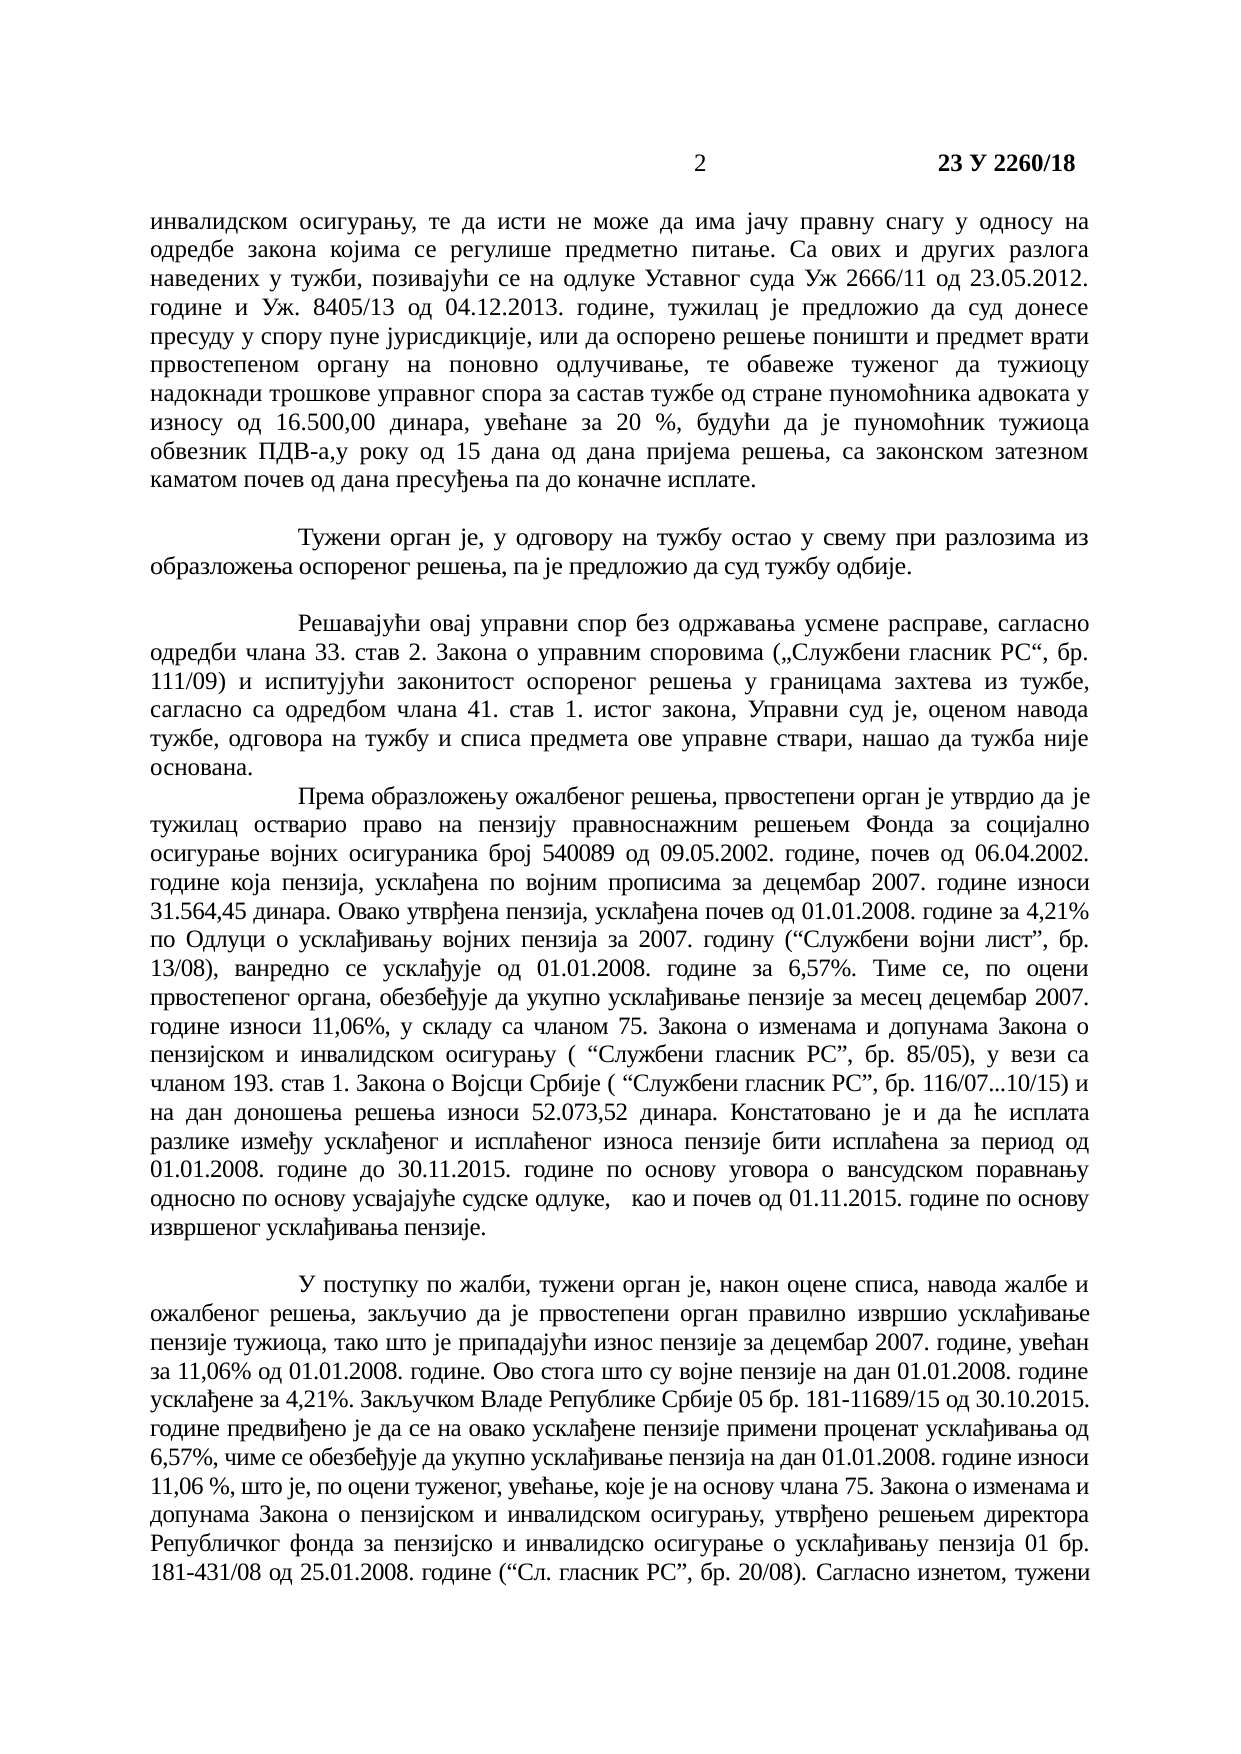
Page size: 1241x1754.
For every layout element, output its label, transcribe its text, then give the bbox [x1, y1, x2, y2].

text Према образложењу ожалбеног решења, првостепени орган је утврдио да је тужилац остварио право на пензију правноснажним решењем Фонда за социјално осигурање војних осигураника број 540089 од 09.05.2002. године, почев од 06.04.2002. године која пензија, усклађена по војним прописима за децембар 2007. године износи 31.564,45 динара. Овако утврђена пензија, усклађена почев од 01.01.2008. године за 4,21% по Одлуци о усклађивању војних пензија за 2007. годину (“Службени војни лист”, бр. 13/08), ванредно се усклађује од 01.01.2008. године за 6,57%. Тиме се, по оцени првостепеног органа, обезбеђује да укупно усклађивање пензије за месец децембар 2007. године износи 11,06%, у складу са чланом 75. Закона о изменама и допунама Закона о пензијском и инвалидском осигурању ( “Службени гласник РС”, бр. 85/05), у вези са чланом 193. став 1. Закона о Војсци Србије ( “Службени гласник РС”, бр. 116/07...10/15) и на дан доношења решења износи 52.073,52 динара. Констатовано је и да ће исплата разлике између усклађеног и исплаћеног износа пензије бити исплаћена за период од 01.01.2008. године до 30.11.2015. године по основу уговора о вансудском поравнању односно по основу усвајајуће судске одлуке, као и почев од 01.11.2015. године по основу извршеног усклађивања пензије. [150, 781, 1090, 1241]
text Решавајући овај управни спор без одржавања усмене расправе, сагласно одредби члана 33. став 2. Закона о управним споровима („Службени гласник РС“, бр. 111/09) и испитујући законитост оспореног решења у границама захтева из тужбе, сагласно са одредбом члана 41. став 1. истог закона, Управни суд је, оценом навода тужбе, одговора на тужбу и списа предмета ове управне ствари, нашао да тужба није основана. [150, 608, 1090, 781]
text У поступку по жалби, тужени орган је, након оцене списа, навода жалбе и ожалбеног решења, закључио да је првостепени орган правилно извршио усклађивање пензије тужиоца, тако што је припадајући износ пензије за децембар 2007. године, увећан за 11,06% од 01.01.2008. године. Ово стога што су војне пензије на дан 01.01.2008. године усклађене за 4,21%. Закључком Владе Републике Србије 05 бр. 181-11689/15 од 30.10.2015. године предвиђено је да се на овако усклађене пензије примени проценат усклађивања од 6,57%, чиме се обезбеђује да укупно усклађивање пензија на дан 01.01.2008. године износи 11,06 %, што је, по оцени туженог, увећање, које је на основу члана 75. Закона о изменама и допунама Закона о пензијском и инвалидском осигурању, утврђено решењем директора Републичког фонда за пензијско и инвалидско осигурање о усклађивању пензија 01 бр. 181-431/08 од 25.01.2008. године (“Сл. гласник РС”, бр. 20/08). Сагласно изнетом, тужени [150, 1269, 1090, 1586]
text Тужени орган је, у одговору на тужбу остао у свему при разлозима из образложења оспореног решења, па је предложио да суд тужбу одбије. [150, 522, 1090, 579]
text инвалидском осигурању, те да исти не може да има јачу правну снагу у односу на одредбе закона којима се регулише предметно питање. Са ових и других разлога наведених у тужби, позивајући се на одлуке Уставног суда Уж 2666/11 од 23.05.2012. године и Уж. 8405/13 од 04.12.2013. године, тужилац је предложио да суд донесе пресуду у спору пуне јурисдикције, или да оспорено решење поништи и предмет врати првостепеном органу на поновно одлучивање, те обавеже туженог да тужиоцу надокнади трошкове управног спора за састав тужбе од стране пуномоћника адвоката у износу од 16.500,00 динара, увећане за 20 %, будући да је пуномоћник тужиоца обвезник ПДВ-а,у року од 15 дана од дана пријема решења, са законском затезном каматом почев од дана пресуђења па до коначне исплате. [150, 206, 1090, 493]
